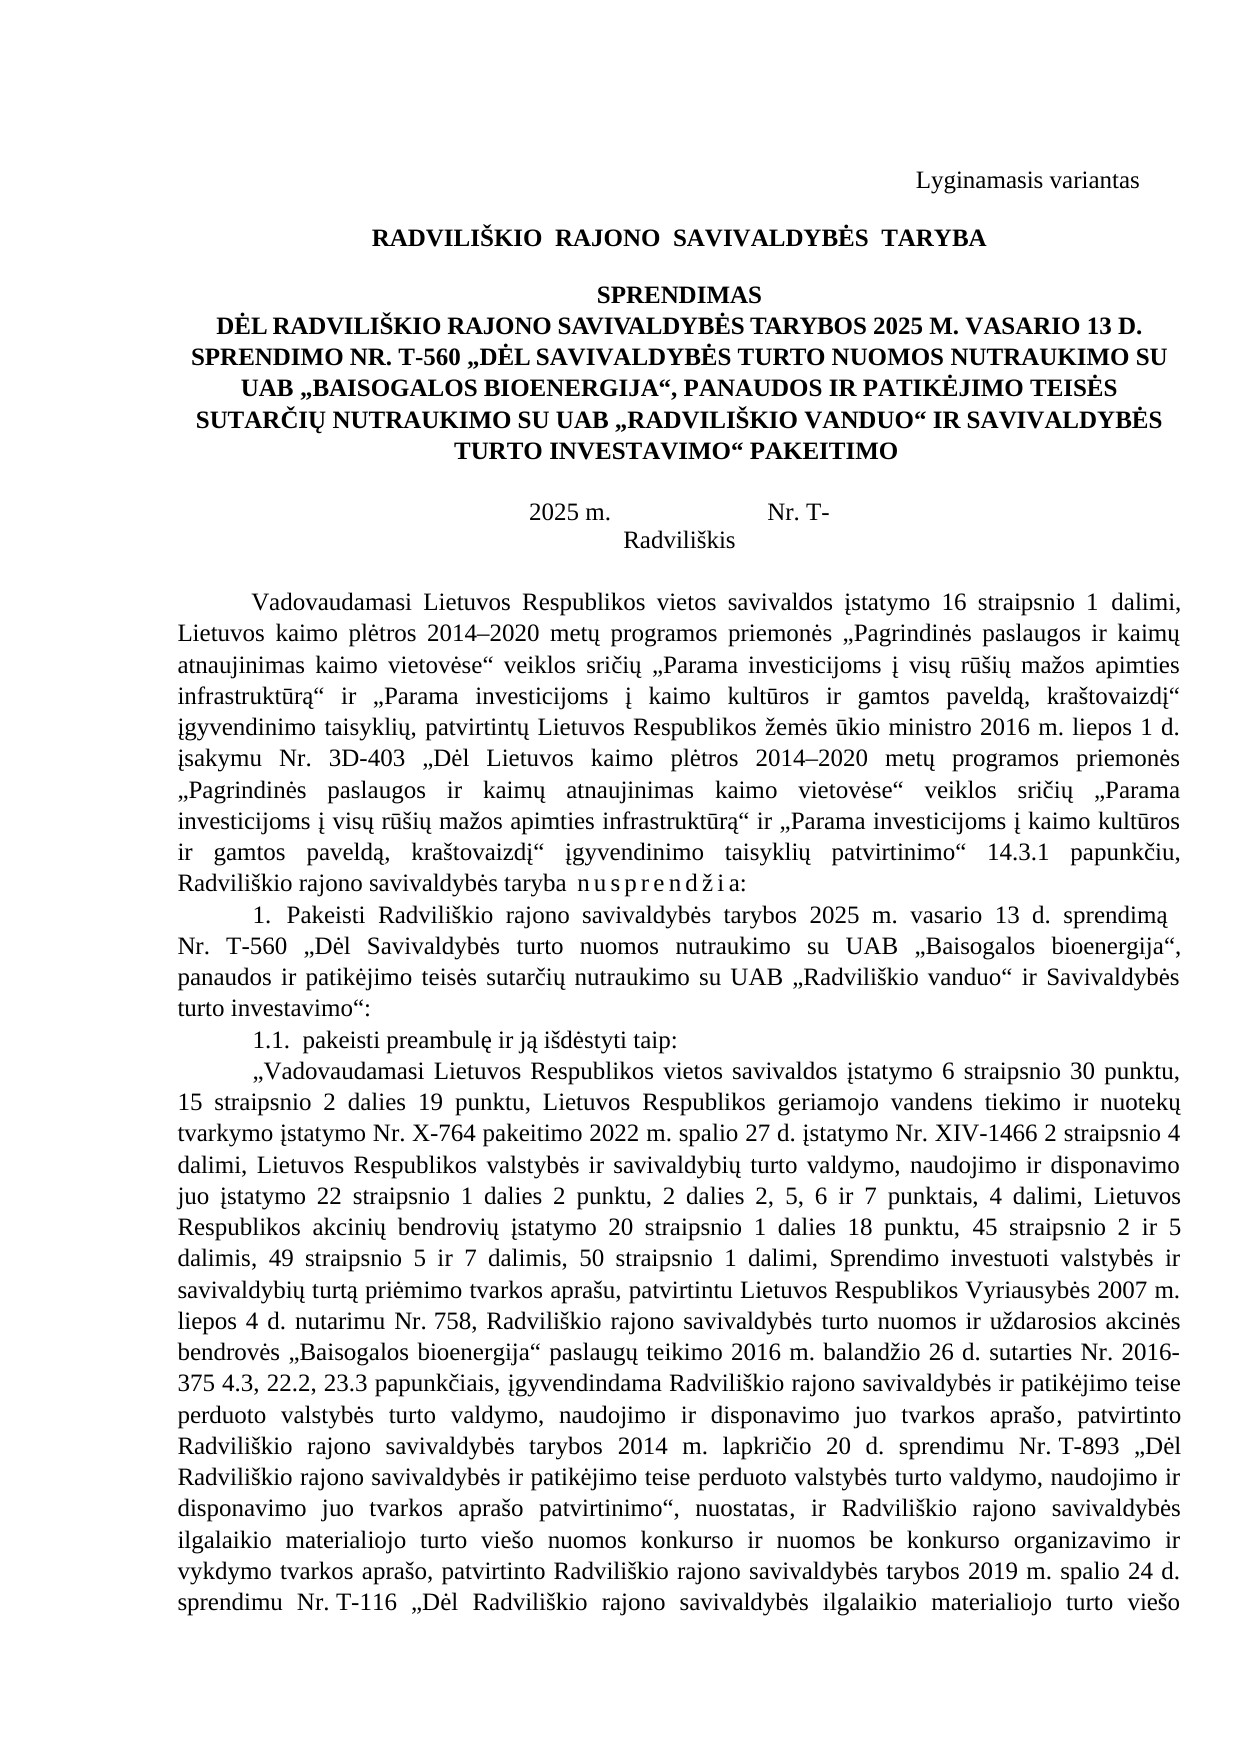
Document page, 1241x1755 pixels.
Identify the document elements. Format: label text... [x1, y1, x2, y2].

text RADVILIŠKIO RAJONO SAVIVALDYBĖS TARYBA [177, 223, 1181, 252]
text Radviliškis [177, 526, 1181, 554]
text Vadovaudamasi Lietuvos Respublikos vietos savivaldos įstatymo 16 straipsnio 1 dalimi, Lietuvos kaimo plėtros 2014–2020 metų programos priemonės „Pagrindinės paslaugos ir kaimų atnaujinimas kaimo vietovėse“ veiklos sričių „Parama investicijoms į visų rūšių mažos apimties infrastruktūrą“ ir „Parama investicijoms į kaimo kultūros ir gamtos paveldą, kraštovaizdį“ įgyvendinimo taisyklių, patvirtintų Lietuvos Respublikos žemės ūkio ministro 2016 m. liepos 1 d. įsakymu Nr. 3D-403 „Dėl Lietuvos kaimo plėtros 2014–2020 metų programos priemonės „Pagrindinės paslaugos ir kaimų atnaujinimas kaimo vietovėse“ veiklos sričių „Parama investicijoms į visų rūšių mažos apimties infrastruktūrą“ ir „Parama investicijoms į kaimo kultūros ir gamtos paveldą, kraštovaizdį“ įgyvendinimo taisyklių patvirtinimo“ 14.3.1 papunkčiu, Radviliškio rajono savivaldybės taryba nusprendžia: [177, 586, 1181, 898]
text 2025 m. Nr. T- [177, 497, 1181, 526]
text SPRENDIMAS [177, 281, 1181, 309]
text Lyginamasis variantas [916, 166, 1181, 194]
text 1.1. pakeisti preambulę ir ją išdėstyti taip: [177, 1023, 1181, 1054]
text 1. Pakeisti Radviliškio rajono savivaldybės tarybos 2025 m. vasario 13 d. sprendimą Nr. T-560 „Dėl Savivaldybės turto nuomos nutraukimo su UAB „Baisogalos bioenergija“, panaudos ir patikėjimo teisės sutarčių nutraukimo su UAB „Radviliškio vanduo“ ir Savivaldybės turto investavimo“: [177, 898, 1181, 1023]
text „Vadovaudamasi Lietuvos Respublikos vietos savivaldos įstatymo 6 straipsnio 30 punktu, 15 straipsnio 2 dalies 19 punktu, Lietuvos Respublikos geriamojo vandens tiekimo ir nuotekų tvarkymo įstatymo Nr. X-764 pakeitimo 2022 m. spalio 27 d. įstatymo Nr. XIV-1466 2 straipsnio 4 dalimi, Lietuvos Respublikos valstybės ir savivaldybių turto valdymo, naudojimo ir disponavimo juo įstatymo 22 straipsnio 1 dalies 2 punktu, 2 dalies 2, 5, 6 ir 7 punktais, 4 dalimi, Lietuvos Respublikos akcinių bendrovių įstatymo 20 straipsnio 1 dalies 18 punktu, 45 straipsnio 2 ir 5 dalimis, 49 straipsnio 5 ir 7 dalimis, 50 straipsnio 1 dalimi, Sprendimo investuoti valstybės ir savivaldybių turtą priėmimo tvarkos aprašu, patvirtintu Lietuvos Respublikos Vyriausybės 2007 m. liepos 4 d. nutarimu Nr. 758, Radviliškio rajono savivaldybės turto nuomos ir uždarosios akcinės bendrovės „Baisogalos bioenergija“ paslaugų teikimo 2016 m. balandžio 26 d. sutarties Nr. 2016-375 4.3, 22.2, 23.3 papunkčiais, įgyvendindama Radviliškio rajono savivaldybės ir patikėjimo teise perduoto valstybės turto valdymo, naudojimo ir disponavimo juo tvarkos aprašo, patvirtinto Radviliškio rajono savivaldybės tarybos 2014 m. lapkričio 20 d. sprendimu Nr. T-893 „Dėl Radviliškio rajono savivaldybės ir patikėjimo teise perduoto valstybės turto valdymo, naudojimo ir disponavimo juo tvarkos aprašo patvirtinimo“, nuostatas, ir Radviliškio rajono savivaldybės ilgalaikio materialiojo turto viešo nuomos konkurso ir nuomos be konkurso organizavimo ir vykdymo tvarkos aprašo, patvirtinto Radviliškio rajono savivaldybės tarybos 2019 m. spalio 24 d. sprendimu Nr. T-116 „Dėl Radviliškio rajono savivaldybės ilgalaikio materialiojo turto viešo [177, 1054, 1181, 1617]
text Dėl Radviliškio rajono savivaldybės tarybos 2025 m. vasario 13 d. sprendimo Nr. T-560 „Dėl Savivaldybės tURTO nuomos nutraukimo su UAB „BAISOGALOS BIOENERGIJA“, panaudos ir patikėjimo teisės sutarčių nutraukimo su UAB „Radviliškio vanduo“ ir savivaldybės turto investavimo“ pakeitimo [177, 309, 1181, 466]
